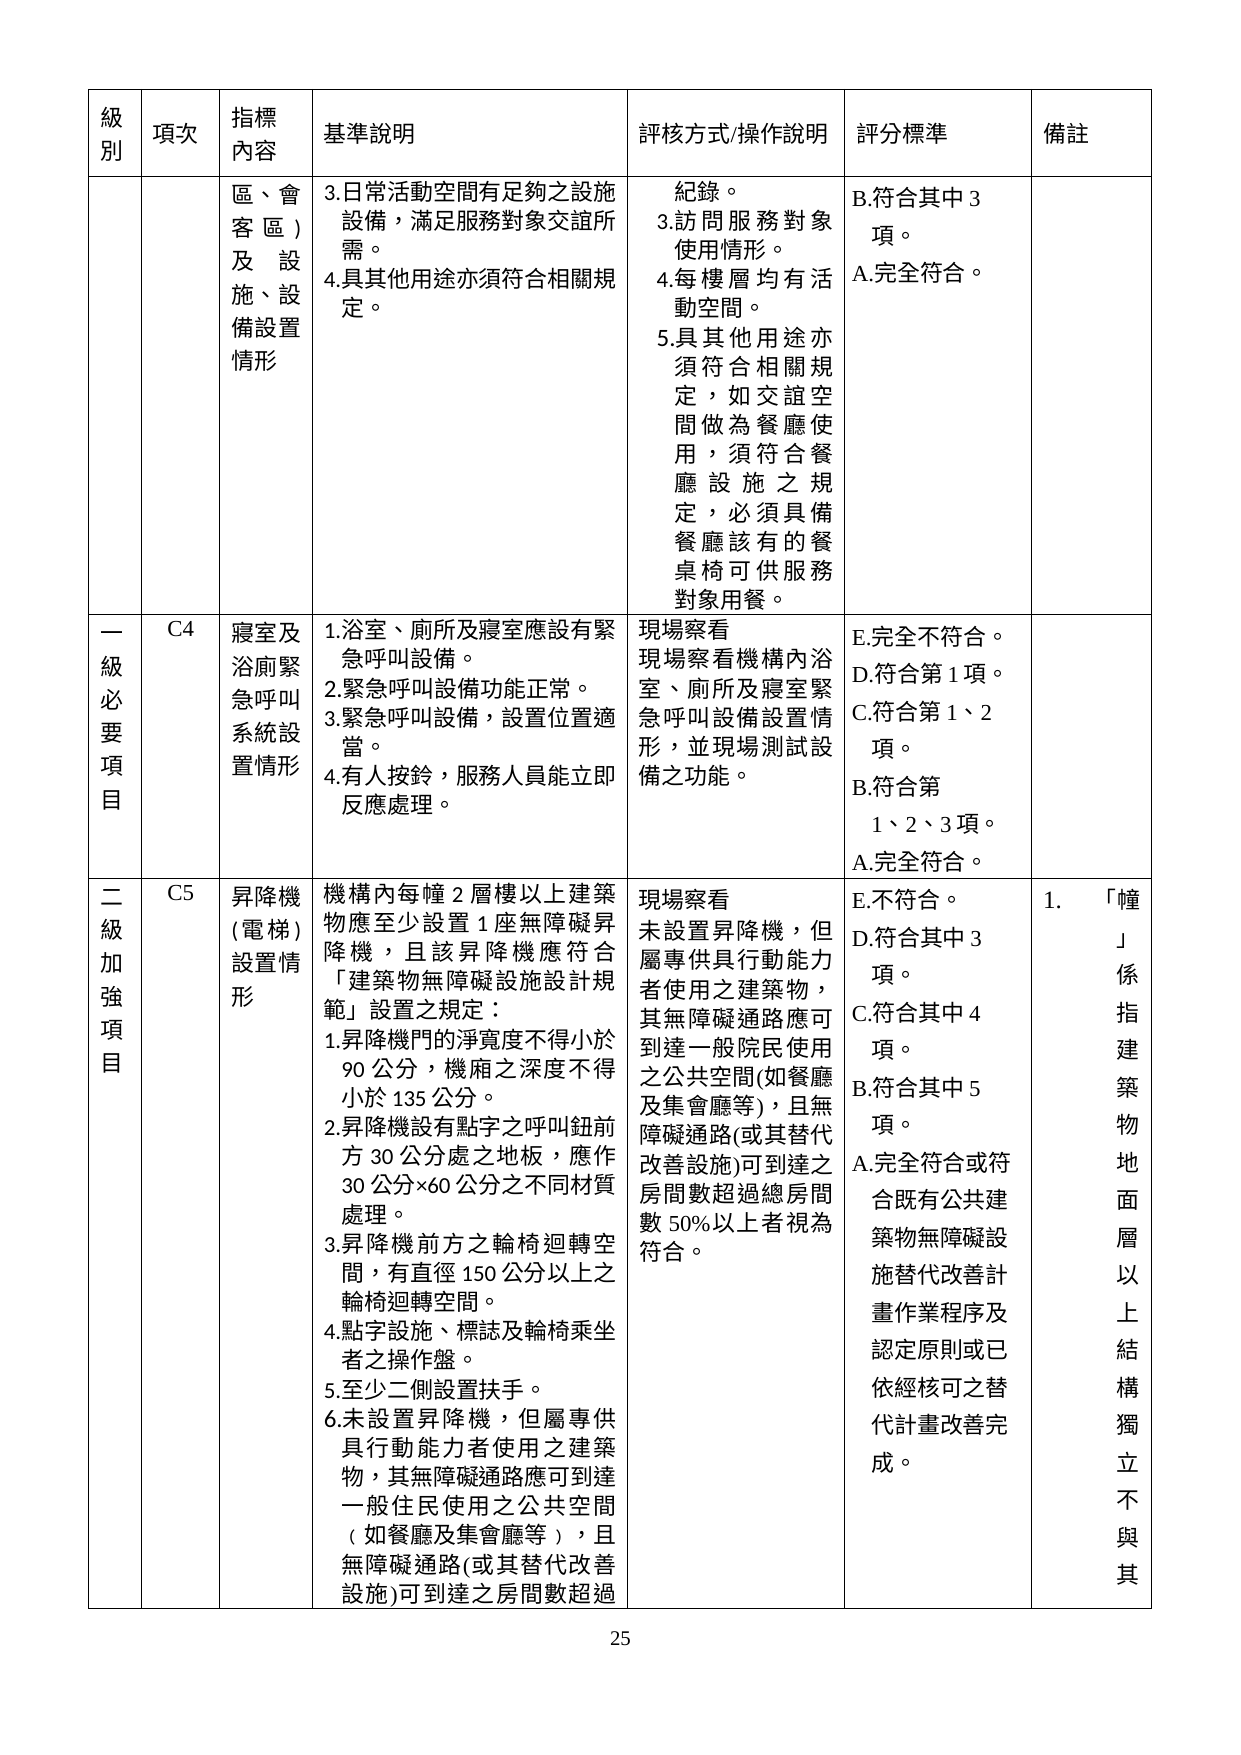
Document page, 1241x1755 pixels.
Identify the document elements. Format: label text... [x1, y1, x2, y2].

table_header 評分標準 [845, 90, 1031, 176]
table_cell C5 [142, 879, 219, 1608]
table_header 基準說明 [313, 90, 627, 176]
table_cell [1032, 177, 1151, 614]
table_cell 寢室及浴廁緊急呼叫系統設置情形 [220, 615, 312, 878]
table_cell 昇降機(電梯)設置情形 [220, 879, 312, 1608]
table_cell 現場察看 未設置昇降機，但屬專供具行動能力者使用之建築物，其無障礙通路應可到達一般院民使用之公共空間(如餐廳及集會廳等)，且無障礙通路(或其替代改善設施)可到達之房間數超過總房間數50%以上者視為符合。 [628, 879, 844, 1608]
table_header 指標 內容 [220, 90, 312, 176]
table_cell C4 [142, 615, 219, 878]
table_header 級別 [89, 90, 141, 176]
table_cell 機構內每幢2層樓以上建築物應至少設置1座無障礙昇降機，且該昇降機應符合「建築物無障礙設施設計規範」設置之規定： 昇降機門的淨寬度不得小於90公分，機廂之深度不得小於135公分。 昇降機設有點字之呼叫鈕前方30公分處之地板，應作30 公分×60公分之不同材質處理。 昇降機前方之輪椅迴轉空間，有直徑150公分以上之輪椅迴轉空間。 點字設施、標誌及輪椅乘坐者之操作盤。 至少二側設置扶手。 未設置昇降機，但屬專供具行動能力者使用之建築物，其無障礙通路應可到達一般住民使用之公共空間﹙如餐廳及集會廳等﹚，且無障礙通路(或其替代改善設施)可到達之房間數超過 [313, 879, 627, 1608]
table_header 備註 [1032, 90, 1151, 176]
table_cell 一級必要項目 [89, 615, 141, 878]
table_cell 二級加強項目 [89, 879, 141, 1608]
table_cell 現場察看 文件檢閱 現場察看機構交誼空間、餐廳設施設備設置情形。 檢視定期清掃紀錄。 訪問服務對象使用情形。 每樓層均有活動空間。 具其他用途亦須符合相關規定，如交誼空間做為餐廳使用，須符合餐廳設施之規定，必須具備餐廳該有的餐桌椅可供服務對象用餐。 [628, 177, 844, 614]
table_cell [89, 177, 141, 614]
table_cell [142, 177, 219, 614]
table_header 評核方式/操作說明 [628, 90, 844, 176]
table_cell 浴室、廁所及寢室應設有緊急呼叫設備。 緊急呼叫設備功能正常。 緊急呼叫設備，設置位置適當。 有人按鈴，服務人員能立即反應處理。 [313, 615, 627, 878]
table_cell 餐廳設置區位符合便利性，其設施設備、動線，可滿足服務對象之需求。 日常活動空間之位置符合服務對象使用之需求及便利性，且每週至少一次清潔環境，並有紀錄。 日常活動空間有足夠之設施設備，滿足服務對象交誼所需。 具其他用途亦須符合相關規定。 [313, 177, 627, 614]
table_header 項次 [142, 90, 219, 176]
table_cell 現場察看 現場察看機構內浴室、廁所及寢室緊急呼叫設備設置情形，並現場測試設備之功能。 [628, 615, 844, 878]
table_cell B.符合其中3項。 A.完全符合。 [845, 177, 1031, 614]
table_cell [1032, 615, 1151, 878]
table_cell 區、會客區)及設施、設備設置情形 [220, 177, 312, 614]
table_cell 「幢」係指建築物地面層以上結構獨立不與其 [1032, 879, 1151, 1608]
table_cell E.不符合。 D.符合其中3項。 C.符合其中4項。 B.符合其中5項。 A.完全符合或符合既有公共建築物無障礙設施替代改善計畫作業程序及認定原則或已依經核可之替代計畫改善完成。 [845, 879, 1031, 1608]
table_cell E.完全不符合。 D.符合第1項。 C.符合第1、2項。 B.符合第1、2、3項。 A.完全符合。 [845, 615, 1031, 878]
